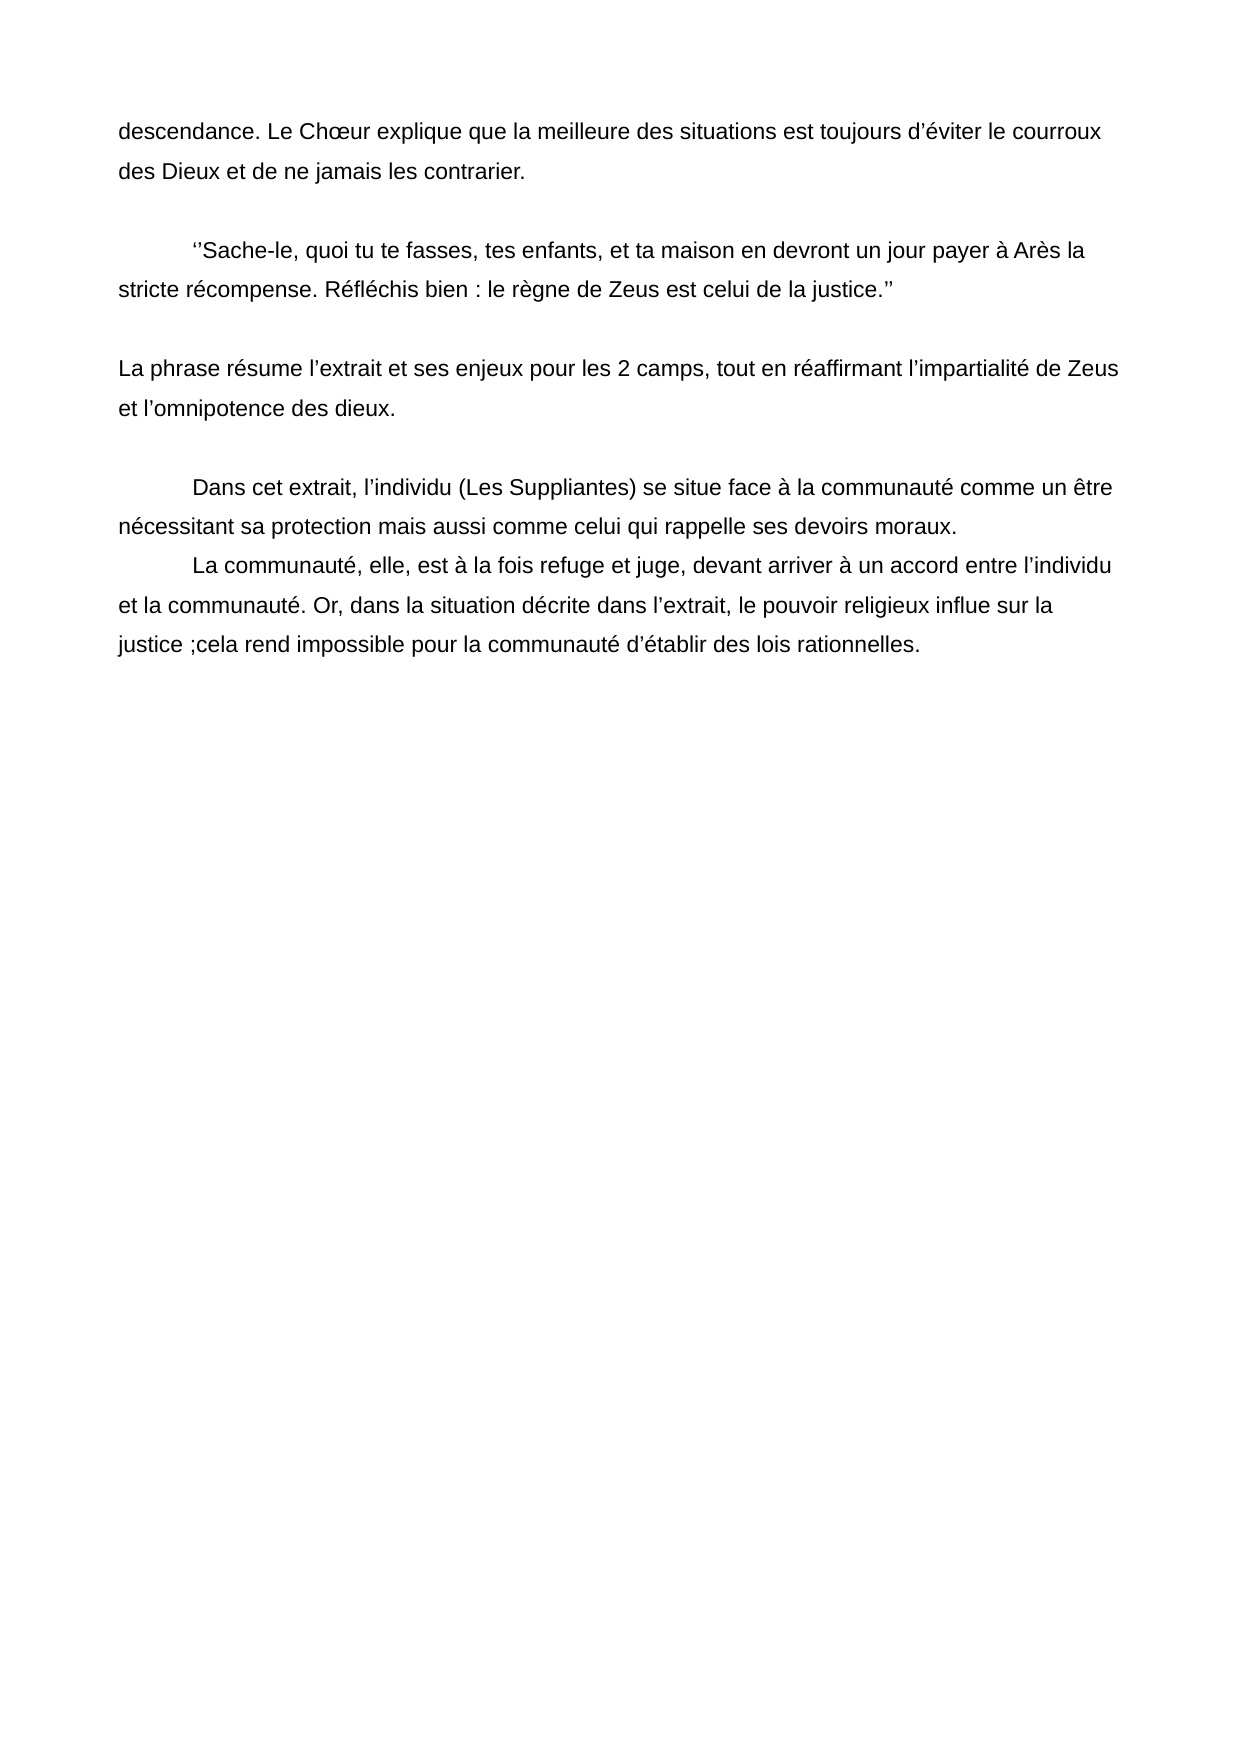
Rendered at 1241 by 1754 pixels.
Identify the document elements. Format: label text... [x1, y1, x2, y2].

text ‘’Sache-le, quoi tu te fasses, tes enfants, et ta maison en devront un jour payer à Arès la stricte récompense. Réfléchis bien : le règne de Zeus est celui de la justice.’’ [118, 237, 1122, 302]
text Dans cet extrait, l’individu (Les Suppliantes) se situe face à la communauté comme un être nécessitant sa protection mais aussi comme celui qui rappelle ses devoirs moraux. [118, 473, 1122, 539]
text La phrase résume l’extrait et ses enjeux pour les 2 camps, tout en réaffirmant l’impartialité de Zeus et l’omnipotence des dieux. [118, 355, 1122, 421]
text La communauté, elle, est à la fois refuge et juge, devant arriver à un accord entre l’individu et la communauté. Or, dans la situation décrite dans l’extrait, le pouvoir religieux influe sur la justice ;cela rend impossible pour la communauté d’établir des lois rationnelles. [118, 552, 1122, 658]
text descendance. Le Chœur explique que la meilleure des situations est toujours d’éviter le courroux des Dieux et de ne jamais les contrarier. [118, 118, 1122, 184]
